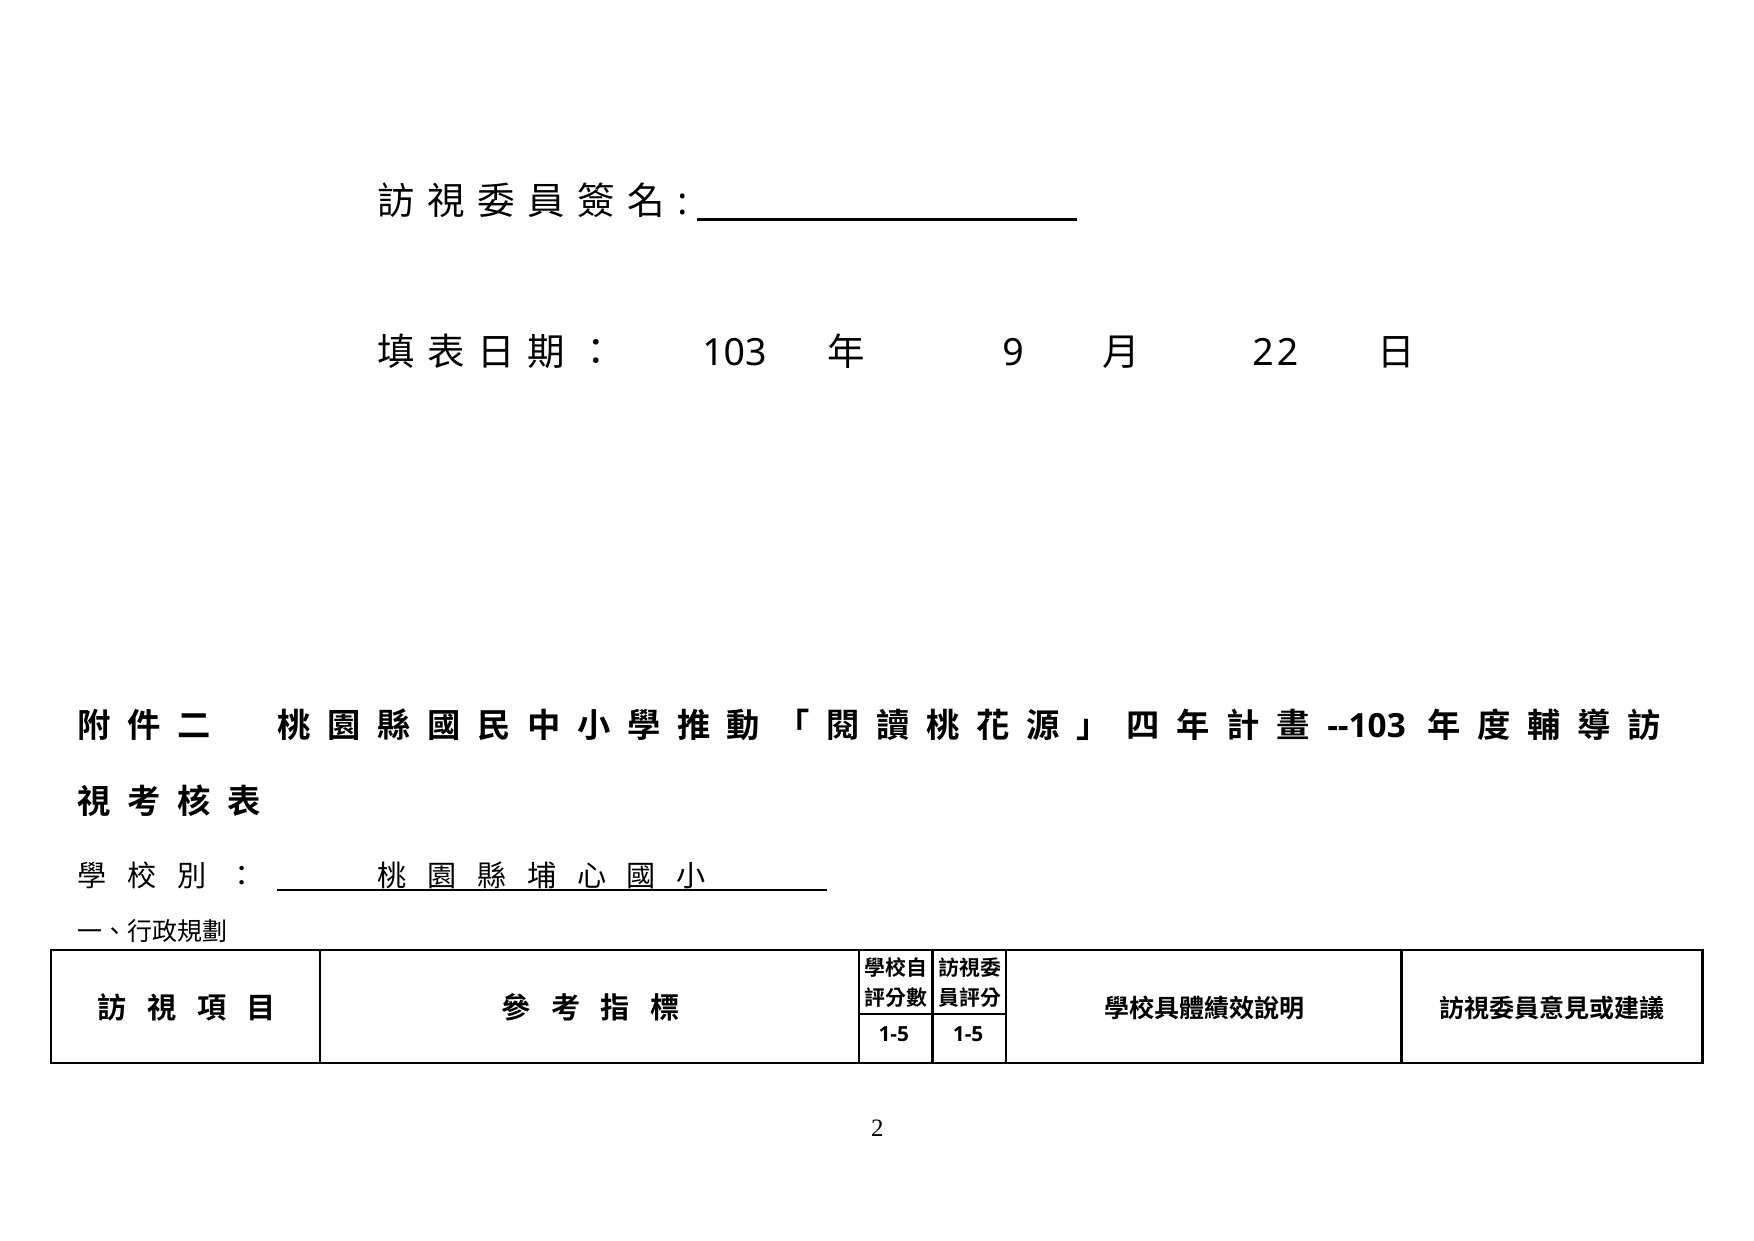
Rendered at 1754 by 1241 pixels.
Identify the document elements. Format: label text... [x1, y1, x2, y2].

text 填表日期： 103 年 9 月 22 日 [77, 311, 1677, 386]
table_header 學校具體績效說明 [1007, 951, 1400, 1062]
table_header 參考指標 [321, 951, 858, 1062]
table_header 訪視項目 [52, 951, 319, 1062]
table_cell 1-5分 4分 3分 2分 1分 [860, 1015, 931, 1062]
table_header 訪視委員評分 [934, 951, 1005, 1013]
text 訪視委員簽名: [77, 161, 1677, 236]
table_cell 1-5分 [934, 1015, 1005, 1062]
table_header 學校自評分數 [860, 951, 931, 1013]
text 附件二 桃園縣國民中小學推動「閱讀桃花源」四年計畫--103年度輔導訪視考核表 [77, 686, 1677, 836]
text 學校別： 桃園縣埔心國小 [77, 836, 1677, 911]
table_header 訪視委員意見或建議 [1403, 951, 1701, 1062]
text 一、行政規劃 [77, 911, 1671, 948]
